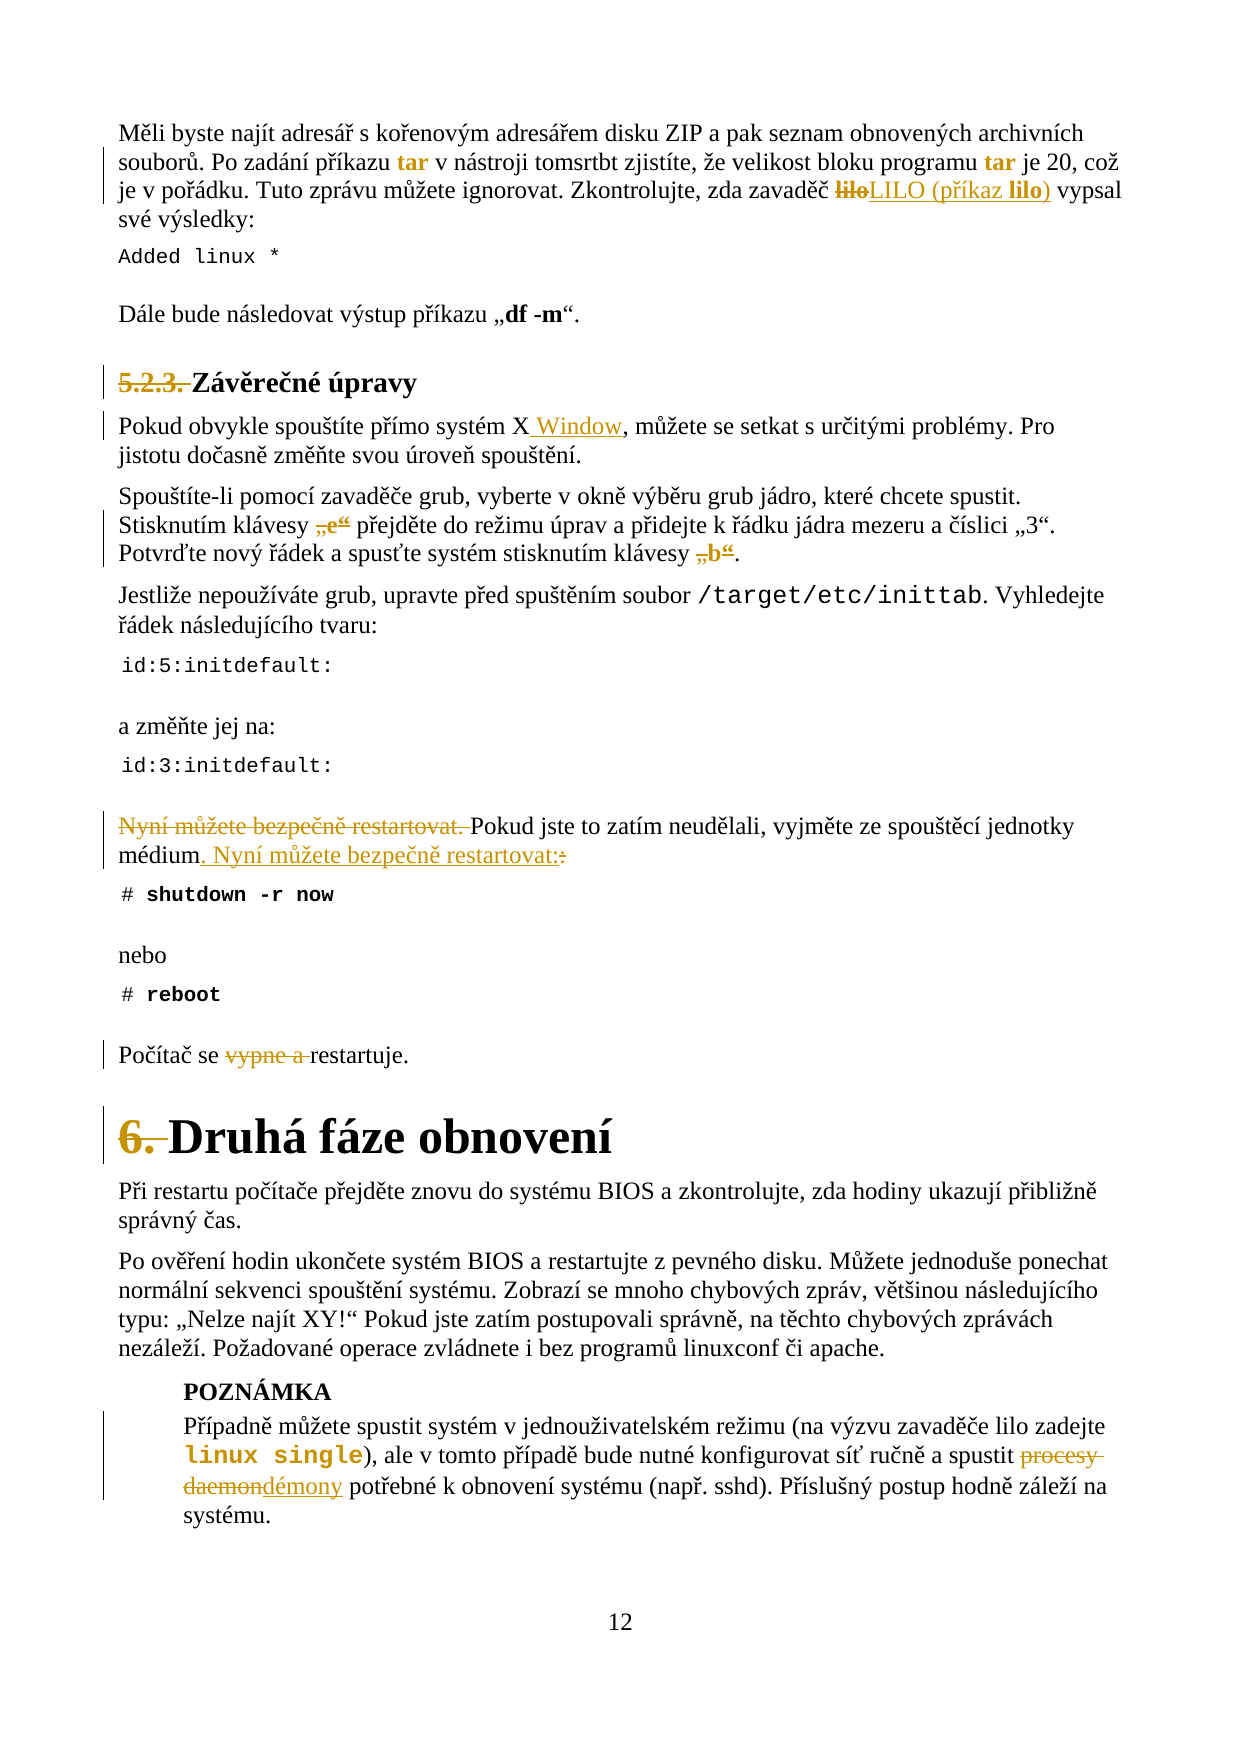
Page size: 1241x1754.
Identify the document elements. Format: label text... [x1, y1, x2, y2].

text nebo [118, 940, 1122, 969]
text Po ověření hodin ukončete systém BIOS a restartujte z pevného disku. Můžete jednoduše ponechat normální sekvenci spouštění systému. Zobrazí se mnoho chybových zpráv, většinou následujícího typu: „Nelze najít XY!“ Pokud jste zatím postupovali správně, na těchto chybových zprávách nezáleží. Požadované operace zvládnete i bez programů linuxconf či apache. [118, 1246, 1122, 1361]
text Dále bude následovat výstup příkazu „df -m“. [118, 299, 1122, 327]
text Spouštíte-li pomocí zavaděče grub, vyberte v okně výběru grub jádro, které chcete spustit. Stisknutím klávesy e přejděte do režimu úprav a přidejte k řádku jádra mezeru a číslici „3“. Potvrďte nový řádek a spusťte systém stisknutím klávesy b. [118, 481, 1122, 567]
table_header id:5:initdefault: [118, 652, 1122, 711]
text a změňte jej na: [118, 711, 1122, 739]
table_cell Případně můžete spustit systém v jednouživatelském režimu (na výzvu zavaděče lilo zadejte linux single), ale v tomto případě bude nutné konfigurovat síť ručně a spustit démony potřebné k obnovení systému (např. sshd). Příslušný postup hodně záleží na systému. [180, 1409, 1122, 1561]
table_header # shutdown -r now [118, 881, 1122, 940]
table_header [118, 1374, 180, 1408]
text Počítač se restartuje. [118, 1040, 1122, 1069]
table_header Added linux * [118, 246, 1123, 299]
text Při restartu počítače přejděte znovu do systému BIOS a zkontrolujte, zda hodiny ukazují přibližně správný čas. [118, 1176, 1122, 1234]
text Měli byste najít adresář s kořenovým adresářem disku ZIP a pak seznam obnovených archivních souborů. Po zadání příkazu tar v nástroji tomsrtbt zjistíte, že velikost bloku programu tar je 20, což je v pořádku. Tuto zprávu můžete ignorovat. Zkontrolujte, zda zavaděč LILO (příkaz lilo) vypsal své výsledky: [118, 118, 1122, 233]
table_header POZNÁMKA [180, 1374, 1122, 1408]
text Pokud jste to zatím neudělali, vyjměte ze spouštěcí jednotky médium. Nyní můžete bezpečně restartovat: [118, 811, 1122, 868]
text Jestliže nepoužíváte grub, upravte před spuštěním soubor /target/etc/inittab. Vyhledejte řádek následujícího tvaru: [118, 580, 1122, 639]
text Pokud obvykle spouštíte přímo systém X Window, můžete se setkat s určitými problémy. Pro jistotu dočasně změňte svou úroveň spouštění. [118, 411, 1122, 468]
table_header # reboot [118, 981, 1122, 1040]
table_cell [118, 1409, 180, 1561]
table_header id:3:initdefault: [118, 752, 1122, 811]
subtitle Druhá fáze obnovení [118, 1106, 1122, 1164]
subtitle Závěrečné úpravy [118, 365, 1122, 398]
